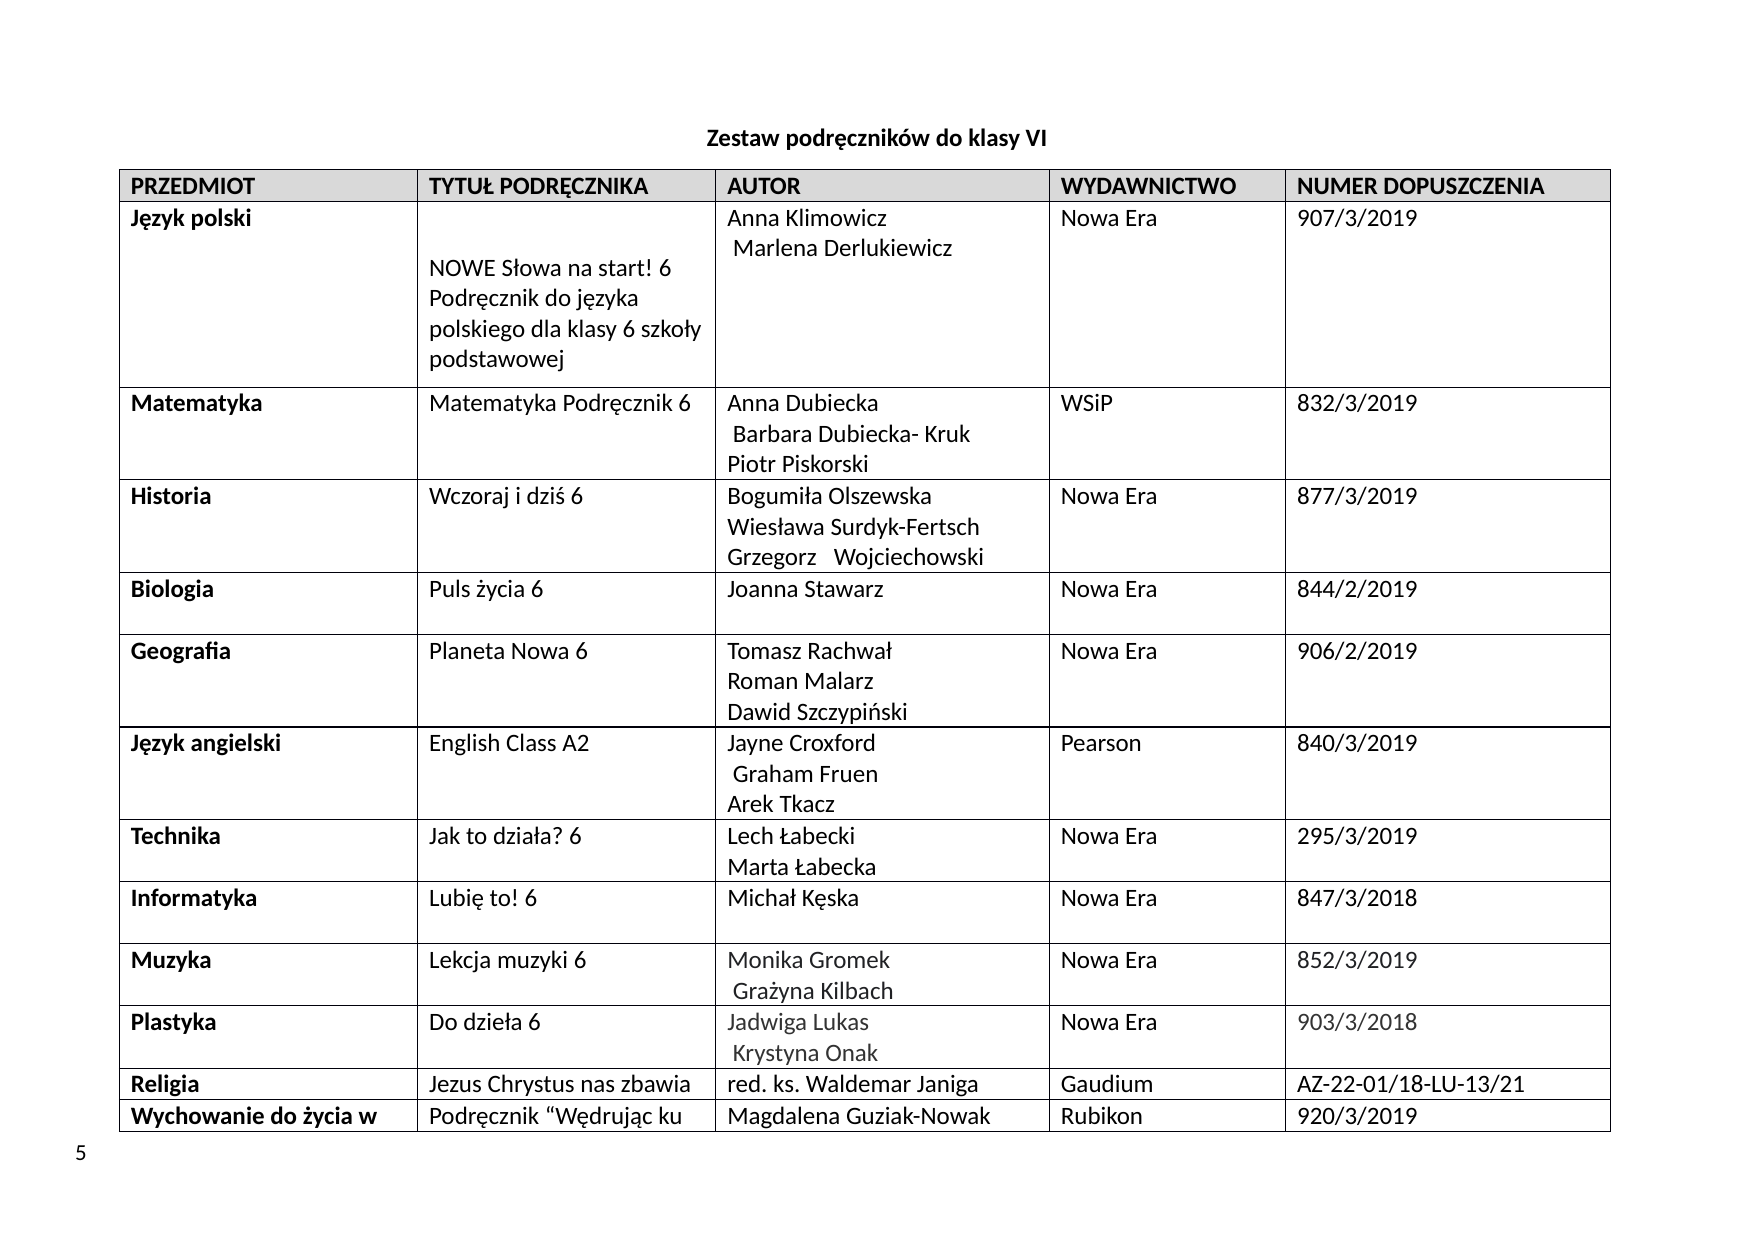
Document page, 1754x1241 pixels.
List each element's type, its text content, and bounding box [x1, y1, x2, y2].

table_cell 877/3/2019 [1286, 480, 1610, 572]
table_cell 840/3/2019 [1286, 728, 1610, 819]
table_cell Podręcznik “Wędrując ku [418, 1100, 715, 1131]
table_cell Nowa Era [1050, 820, 1285, 881]
table_cell Gaudium [1050, 1069, 1285, 1099]
table_cell English Class A2 [418, 728, 715, 819]
table_cell 295/3/2019 [1286, 820, 1610, 881]
table_cell Historia [120, 480, 417, 572]
table_cell Nowa Era [1050, 635, 1285, 726]
table_cell Biologia [120, 573, 417, 634]
text Zestaw podręczników do klasy VI [75, 122, 1679, 153]
table_cell Język angielski [120, 728, 417, 819]
table_cell Monika Gromek Grażyna Kilbach [716, 944, 1049, 1005]
table_cell red. ks. Waldemar Janiga [716, 1069, 1049, 1099]
table_cell Anna Klimowicz Marlena Derlukiewicz [716, 202, 1049, 387]
table_cell Michał Kęska [716, 882, 1049, 943]
table_cell Tomasz Rachwał Roman Malarz Dawid Szczypiński [716, 635, 1049, 726]
table_cell Nowa Era [1050, 882, 1285, 943]
table_header PRZEDMIOT [120, 170, 417, 201]
table_cell Nowa Era [1050, 202, 1285, 387]
table_cell Planeta Nowa 6 [418, 635, 715, 726]
table_cell 920/3/2019 [1286, 1100, 1610, 1131]
table_cell Do dzieła 6 [418, 1006, 715, 1067]
table_cell Język polski [120, 202, 417, 387]
table_cell 906/2/2019 [1286, 635, 1610, 726]
table_cell Matematyka Podręcznik 6 [418, 388, 715, 479]
table_cell Lubię to! 6 [418, 882, 715, 943]
table_cell Nowa Era [1050, 1006, 1285, 1067]
table_cell Nowa Era [1050, 573, 1285, 634]
table_header TYTUŁ PODRĘCZNIKA [418, 170, 715, 201]
table_cell NOWE Słowa na start! 6 Podręcznik do języka polskiego dla klasy 6 szkoły podstawowej [418, 202, 715, 387]
table_header AUTOR [716, 170, 1049, 201]
table_cell Wczoraj i dziś 6 [418, 480, 715, 572]
table_cell Pearson [1050, 728, 1285, 819]
table_cell Matematyka [120, 388, 417, 479]
table_cell Magdalena Guziak-Nowak [716, 1100, 1049, 1131]
table_cell Religia [120, 1069, 417, 1099]
table_cell Technika [120, 820, 417, 881]
table_cell Muzyka [120, 944, 417, 1005]
table_cell WSiP [1050, 388, 1285, 479]
table_cell Nowa Era [1050, 944, 1285, 1005]
table_cell Puls życia 6 [418, 573, 715, 634]
table_cell 847/3/2018 [1286, 882, 1610, 943]
table_cell 832/3/2019 [1286, 388, 1610, 479]
table_cell Lech Łabecki Marta Łabecka [716, 820, 1049, 881]
table_cell Bogumiła Olszewska Wiesława Surdyk-Fertsch Grzegorz Wojciechowski [716, 480, 1049, 572]
table_cell Jayne Croxford Graham Fruen Arek Tkacz [716, 728, 1049, 819]
table_cell 852/3/2019 [1286, 944, 1610, 1005]
table_cell Plastyka [120, 1006, 417, 1067]
table_cell Wychowanie do życia w [120, 1100, 417, 1131]
table_cell Jadwiga Lukas Krystyna Onak [716, 1006, 1049, 1067]
table_cell AZ-22-01/18-LU-13/21 [1286, 1069, 1610, 1099]
table_cell Geografia [120, 635, 417, 726]
table_cell 907/3/2019 [1286, 202, 1610, 387]
table_cell Jak to działa? 6 [418, 820, 715, 881]
table_cell 903/3/2018 [1286, 1006, 1610, 1067]
table_header WYDAWNICTWO [1050, 170, 1285, 201]
table_cell Anna Dubiecka Barbara Dubiecka- Kruk Piotr Piskorski [716, 388, 1049, 479]
table_cell 844/2/2019 [1286, 573, 1610, 634]
table_cell Informatyka [120, 882, 417, 943]
table_header NUMER DOPUSZCZENIA [1286, 170, 1610, 201]
table_cell Joanna Stawarz [716, 573, 1049, 634]
table_cell Nowa Era [1050, 480, 1285, 572]
table_cell Rubikon [1050, 1100, 1285, 1131]
table_cell Jezus Chrystus nas zbawia [418, 1069, 715, 1099]
table_cell Lekcja muzyki 6 [418, 944, 715, 1005]
